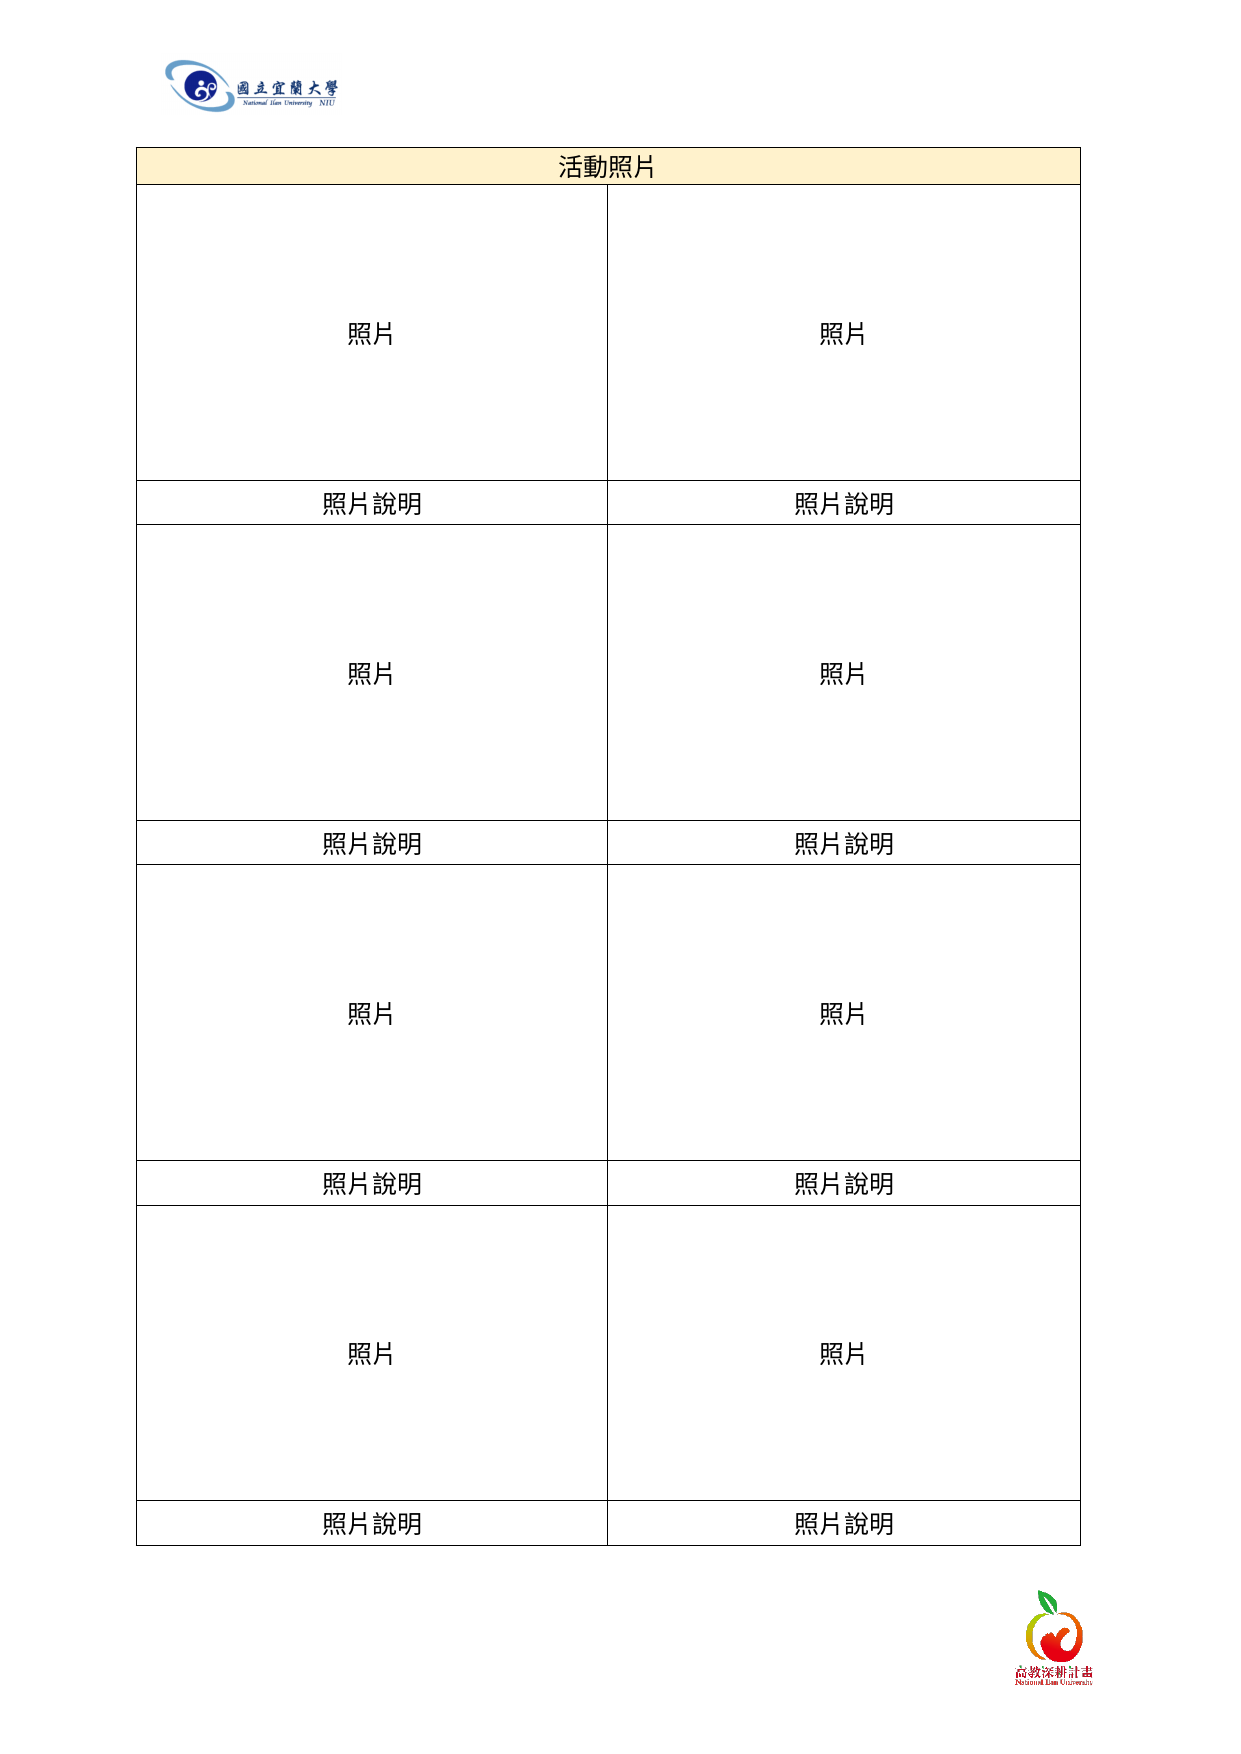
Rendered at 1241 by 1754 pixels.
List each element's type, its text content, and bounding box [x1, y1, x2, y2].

table_cell 照片 [608, 865, 1080, 1160]
table_cell 照片說明 [608, 481, 1080, 524]
table_cell 照片 [137, 865, 607, 1160]
table_header 活動照片 [137, 148, 1080, 184]
picture [160, 53, 343, 117]
table_cell 照片說明 [608, 821, 1080, 864]
table_cell 照片 [137, 185, 607, 479]
table_cell 照片 [608, 525, 1080, 819]
table_cell 照片說明 [137, 821, 607, 864]
table_cell 照片 [137, 525, 607, 819]
table_cell 照片說明 [137, 1501, 607, 1544]
table_cell 照片說明 [137, 481, 607, 524]
table_cell 照片 [137, 1206, 607, 1500]
table_cell 照片說明 [608, 1161, 1080, 1204]
table_cell 照片說明 [608, 1501, 1080, 1544]
table_cell 照片 [608, 185, 1080, 479]
table_cell 照片 [608, 1206, 1080, 1500]
table_cell 照片說明 [137, 1161, 607, 1204]
